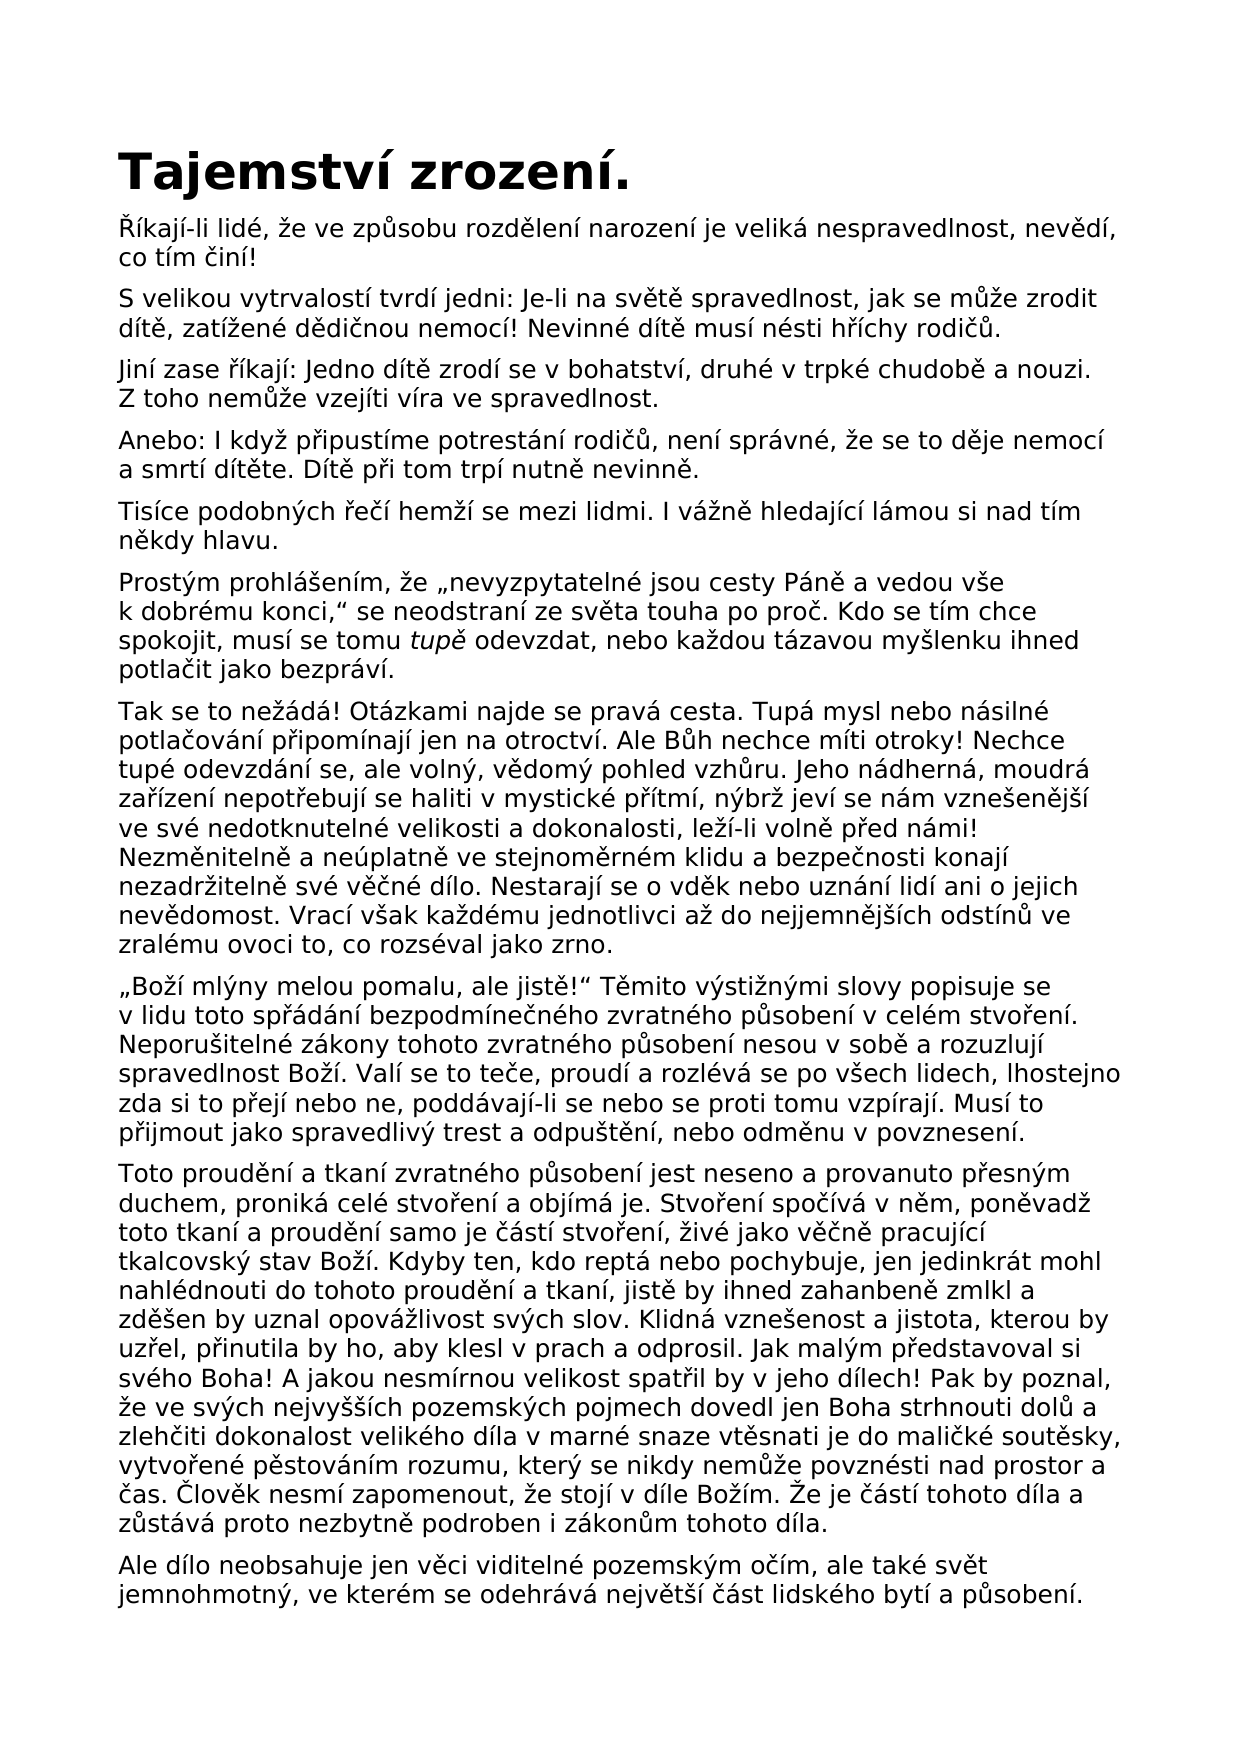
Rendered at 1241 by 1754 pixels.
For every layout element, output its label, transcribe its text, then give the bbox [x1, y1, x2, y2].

subtitle Tajemství zrození. [118, 143, 1122, 201]
text Anebo: I když připustíme potrestání rodičů, není správné, že se to děje nemocí a smrtí dítěte. Dítě při tom trpí nutně nevinně. [118, 426, 1122, 485]
text Ale dílo neobsahuje jen věci viditelné pozemským očím, ale také svět jemnohmotný, ve kterém se odehrává největší část lidského bytí a působení. [118, 1551, 1122, 1610]
text Toto proudění a tkaní zvratného působení jest neseno a provanuto přesným duchem, proniká celé stvoření a objímá je. Stvoření spočívá v něm, poněvadž toto tkaní a proudění samo je částí stvoření, živé jako věčně pracující tkalcovský stav Boží. Kdyby ten, kdo reptá nebo pochybuje, jen jedinkrát mohl nahlédnouti do tohoto proudění a tkaní, jistě by ihned zahanbeně zmlkl a zděšen by uznal opovážlivost svých slov. Klidná vznešenost a jistota, kterou by uzřel, přinutila by ho, aby klesl v prach a odprosil. Jak malým představoval si svého Boha! A jakou nesmírnou velikost spatřil by v jeho dílech! Pak by poznal, že ve svých nejvyšších pozemských pojmech dovedl jen Boha strhnouti dolů a zlehčiti dokonalost velikého díla v marné snaze vtěsnati je do maličké soutěsky, vytvořené pěstováním rozumu, který se nikdy nemůže povznésti nad prostor a čas. Člověk nesmí zapomenout, že stojí v díle Božím. Že je částí tohoto díla a zůstává proto nezbytně podroben i zákonům tohoto díla. [118, 1160, 1122, 1539]
text Říkají-li lidé, že ve způsobu rozdělení narození je veliká nespravedlnost, nevědí, co tím činí! [118, 214, 1122, 272]
text Prostým prohlášením, že „nevyzpytatelné jsou cesty Páně a vedou vše k dobrému konci,“ se neodstraní ze světa touha po proč. Kdo se tím chce spokojit, musí se tomu tupě odevzdat, nebo každou tázavou myšlenku ihned potlačit jako bezpráví. [118, 568, 1122, 685]
text „Boží mlýny melou pomalu, ale jistě!“ Těmito výstižnými slovy popisuje se v lidu toto spřádání bezpodmínečného zvratného působení v celém stvoření. Neporušitelné zákony tohoto zvratného působení nesou v sobě a rozuzlují spravedlnost Boží. Valí se to teče, proudí a rozlévá se po všech lidech, lhostejno zda si to přejí nebo ne, poddávají-li se nebo se proti tomu vzpírají. Musí to přijmout jako spravedlivý trest a odpuštění, nebo odměnu v povznesení. [118, 972, 1122, 1147]
text Jiní zase říkají: Jedno dítě zrodí se v bohatství, druhé v trpké chudobě a nouzi. Z toho nemůže vzejíti víra ve spravedlnost. [118, 356, 1122, 414]
text Tisíce podobných řečí hemží se mezi lidmi. I vážně hledající lámou si nad tím někdy hlavu. [118, 497, 1122, 556]
text S velikou vytrvalostí tvrdí jedni: Je-li na světě spravedlnost, jak se může zrodit dítě, zatížené dědičnou nemocí! Nevinné dítě musí nésti hříchy rodičů. [118, 285, 1122, 343]
text Tak se to nežádá! Otázkami najde se pravá cesta. Tupá mysl nebo násilné potlačování připomínají jen na otroctví. Ale Bůh nechce míti otroky! Nechce tupé odevzdání se, ale volný, vědomý pohled vzhůru. Jeho nádherná, moudrá zařízení nepotřebují se haliti v mystické přítmí, nýbrž jeví se nám vznešenější ve své nedotknutelné velikosti a dokonalosti, leží-li volně před námi! Nezměnitelně a neúplatně ve stejnoměrném klidu a bezpečnosti konají nezadržitelně své věčné dílo. Nestarají se o vděk nebo uznání lidí ani o jejich nevědomost. Vrací však každému jednotlivci až do nejjemnějších odstínů ve zralému ovoci to, co rozséval jako zrno. [118, 697, 1122, 960]
